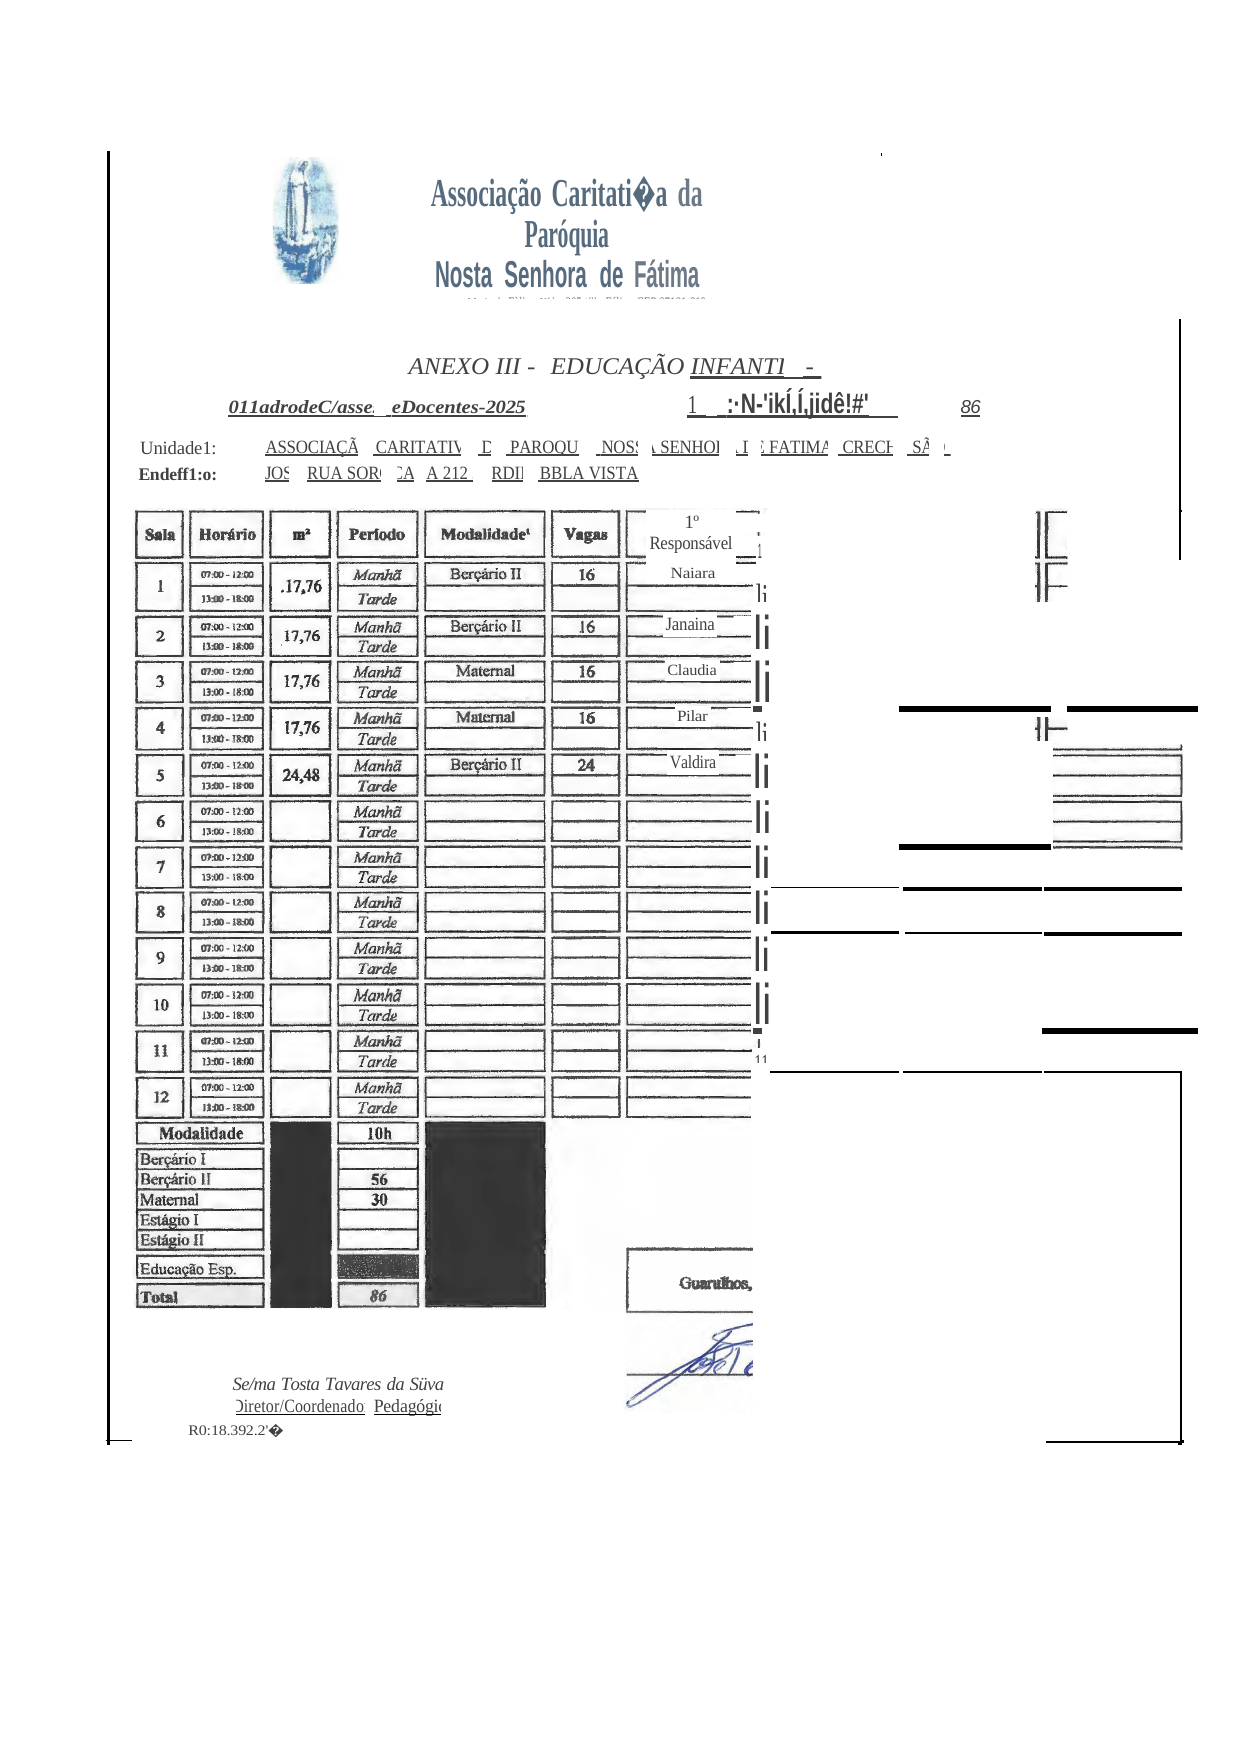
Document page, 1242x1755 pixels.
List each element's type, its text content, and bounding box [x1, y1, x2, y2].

text Naiara [650, 564, 736, 582]
text Se/ma Tosta Tavares da Süva [132, 1374, 547, 1395]
text 011adrodeC/asses eDocentes-2025 [228, 396, 374, 415]
text [899, 788, 1053, 853]
text Diretor/Coordenador Pedagógico [236, 1395, 365, 1414]
text li [756, 575, 769, 602]
text li [899, 649, 1199, 715]
text li [753, 878, 771, 934]
text 11 [754, 1049, 770, 1063]
text 1 [758, 538, 762, 562]
text li [753, 1063, 770, 1073]
text Associação Caritati�a da Paróquia [385, 173, 748, 256]
text Janaina [665, 613, 717, 635]
text li [753, 741, 1053, 788]
text li [756, 712, 769, 741]
text li [753, 924, 770, 971]
text li [753, 649, 769, 712]
text Endeff1:o: [138, 464, 218, 484]
text ASSOCIAÇÃO CARITATIVA DA PAROQUIA NOSSA SENHORA DE FATIMA- CRECHE SÃO JOSE RUA SOROCABA 212 JARDIM BBLA VISTA [265, 436, 983, 483]
text li [753, 971, 1199, 1037]
text Pilar [677, 707, 711, 725]
text Nosta Senhora de Fátima [386, 256, 748, 295]
text Claudia [667, 661, 720, 679]
text R0:18.392.2'� [188, 1422, 549, 1438]
text ANEXO III - EDUCAÇÃO INFANTIL - CRECHE [408, 352, 913, 382]
text 1º Responsável [648, 512, 734, 553]
text li [753, 833, 771, 878]
text li [753, 602, 1199, 649]
text Diretor/Coordenador Pedagógico [374, 1395, 441, 1414]
text Unidade1: [140, 437, 218, 458]
text 86 [960, 396, 984, 417]
text Valdira [669, 751, 719, 773]
text 011adrodeC/asses eDocentes-2025 [386, 396, 534, 417]
text 1 ·• :·N-'ikÍ,Í,jidê!#' .· J [687, 387, 910, 422]
text li [754, 788, 769, 833]
